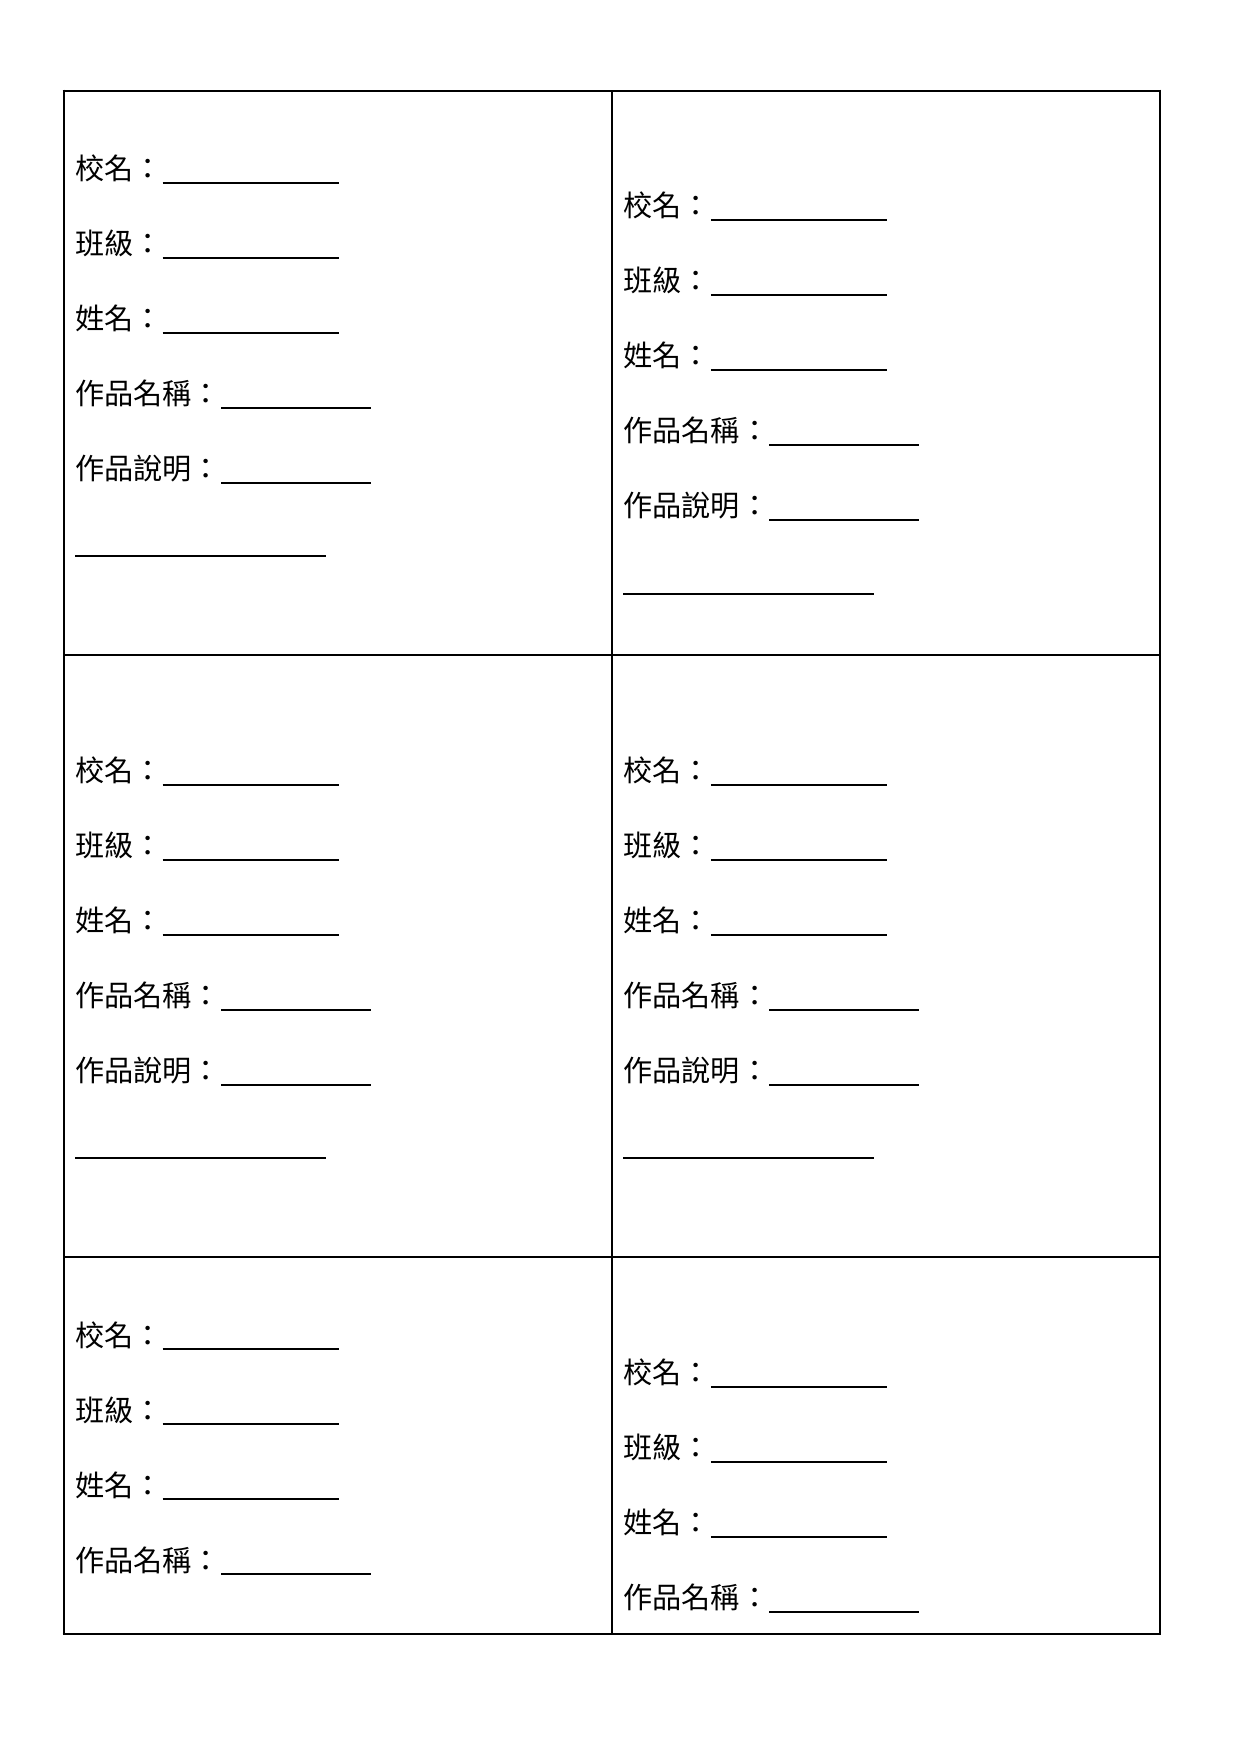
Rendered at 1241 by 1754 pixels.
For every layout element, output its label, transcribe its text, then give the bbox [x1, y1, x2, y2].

table_cell 校名： 班級： 姓名： 作品名稱： 作品說明： [613, 656, 1159, 1256]
table_cell 校名： 班級： 姓名： 作品名稱： 作品說明： [65, 656, 611, 1256]
table_cell 校名： 班級： 姓名： 作品名稱： [613, 1258, 1159, 1633]
table_header 校名： 班級： 姓名： 作品名稱： 作品說明： [65, 92, 611, 654]
table_cell 校名： 班級： 姓名： 作品名稱： [65, 1258, 611, 1633]
table_header 校名： 班級： 姓名： 作品名稱： 作品說明： [613, 92, 1159, 654]
